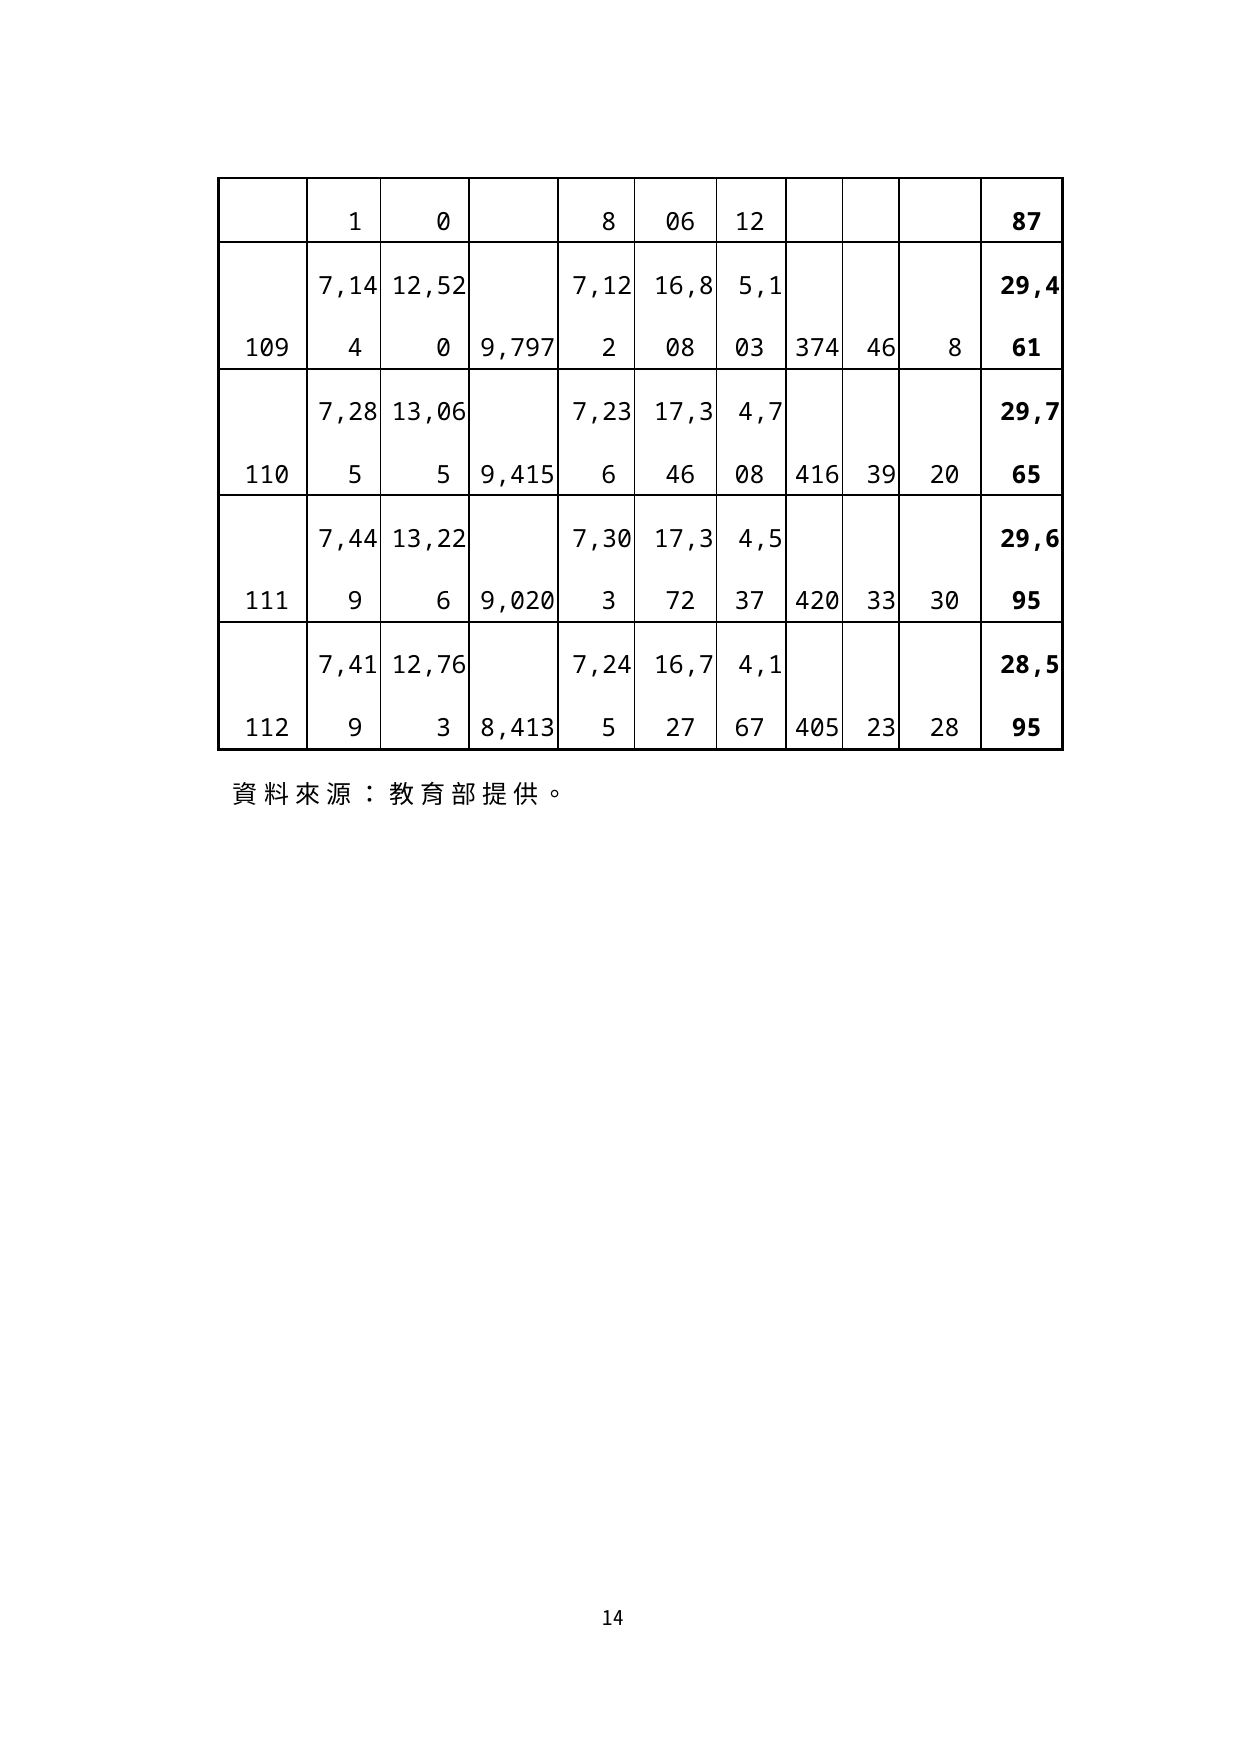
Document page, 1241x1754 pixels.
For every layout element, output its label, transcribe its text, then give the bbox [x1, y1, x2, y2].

table_cell 8 [559, 179, 634, 241]
table_cell 416 [787, 370, 842, 494]
table_cell 28,595 [982, 623, 1061, 747]
table_cell 12,763 [381, 623, 468, 747]
table_cell 29,461 [982, 243, 1061, 368]
table_cell 87 [982, 179, 1061, 241]
table_cell 30 [900, 496, 980, 621]
table_cell 29,765 [982, 370, 1061, 494]
table_cell 16,808 [635, 243, 716, 368]
table_cell 9,020 [470, 496, 557, 621]
table_cell 7,419 [308, 623, 380, 747]
table_cell 1 [308, 179, 380, 241]
table_cell 20 [900, 370, 980, 494]
table_cell [900, 179, 980, 241]
table_cell 46 [843, 243, 898, 368]
table_cell 7,144 [308, 243, 380, 368]
table_cell 28 [900, 623, 980, 747]
table_cell 16,727 [635, 623, 716, 747]
table_cell 23 [843, 623, 898, 747]
table_cell 4,537 [717, 496, 785, 621]
table_cell 9,415 [470, 370, 557, 494]
table_cell 7,122 [559, 243, 634, 368]
table_cell 7,449 [308, 496, 380, 621]
table_cell 4,708 [717, 370, 785, 494]
table_cell 39 [843, 370, 898, 494]
table_cell 4,167 [717, 623, 785, 747]
table_cell 405 [787, 623, 842, 747]
table_cell 17,372 [635, 496, 716, 621]
table_cell [470, 179, 557, 241]
table_cell 7,303 [559, 496, 634, 621]
table_cell 111 [220, 496, 306, 621]
table_cell 17,346 [635, 370, 716, 494]
table_cell 374 [787, 243, 842, 368]
table_cell 12 [717, 179, 785, 241]
table_cell 110 [220, 370, 306, 494]
text 資料來源：教育部提供。 [177, 751, 1063, 813]
table_cell 13,226 [381, 496, 468, 621]
table_cell 8 [900, 243, 980, 368]
table_cell [787, 179, 842, 241]
table_cell 112 [220, 623, 306, 747]
table_cell 8,413 [470, 623, 557, 747]
table_cell 33 [843, 496, 898, 621]
table_cell [220, 179, 306, 241]
table_cell 13,065 [381, 370, 468, 494]
table_cell 12,520 [381, 243, 468, 368]
table_cell 7,285 [308, 370, 380, 494]
table_cell 29,695 [982, 496, 1061, 621]
table_cell [843, 179, 898, 241]
table_cell 06 [635, 179, 716, 241]
table_cell 109 [220, 243, 306, 368]
table_cell 0 [381, 179, 468, 241]
table_cell 7,236 [559, 370, 634, 494]
table_cell 7,245 [559, 623, 634, 747]
table_cell 420 [787, 496, 842, 621]
table_cell 5,103 [717, 243, 785, 368]
table_cell 9,797 [470, 243, 557, 368]
